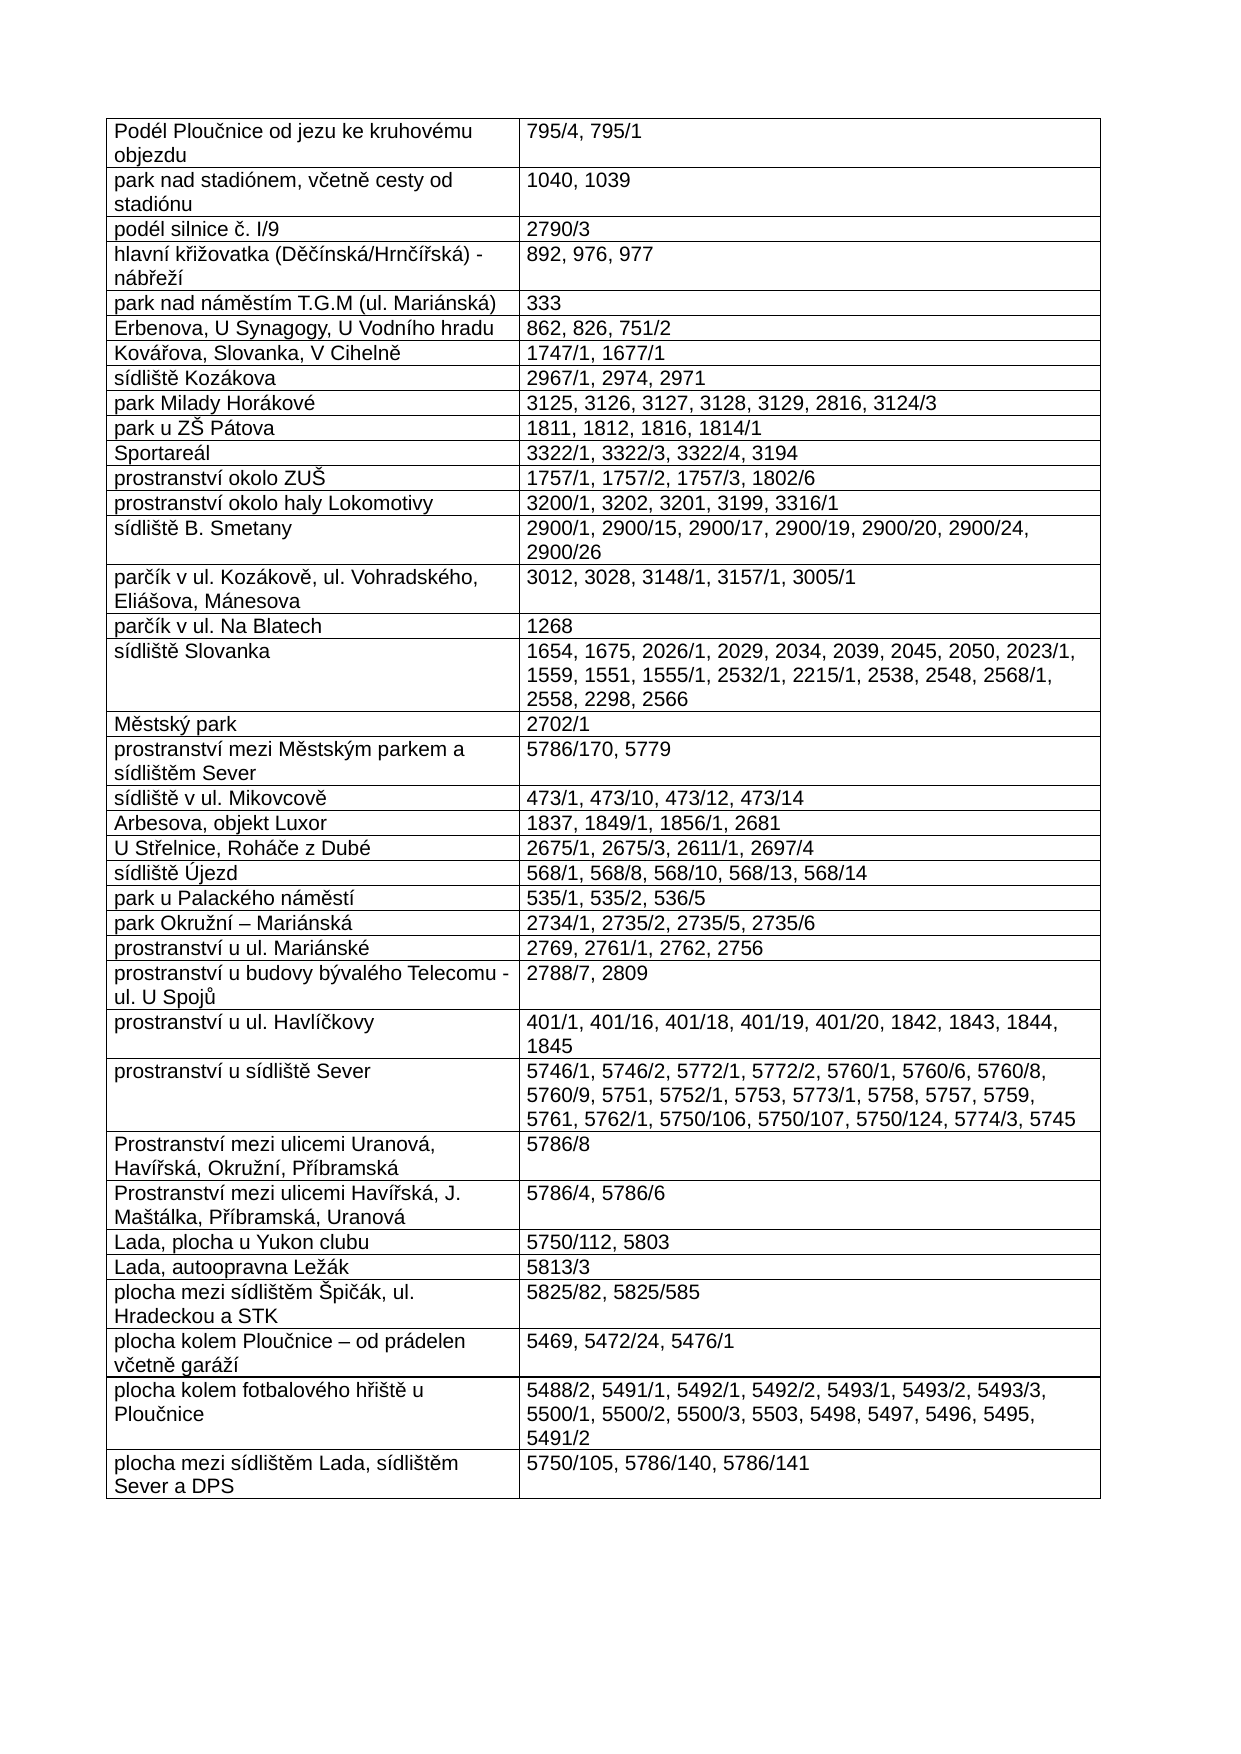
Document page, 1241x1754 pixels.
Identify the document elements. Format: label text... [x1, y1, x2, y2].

table_cell 3125, 3126, 3127, 3128, 3129, 2816, 3124/3 [520, 391, 1100, 415]
table_cell park Milady Horákové [107, 391, 519, 415]
table_cell park nad stadiónem, včetně cesty od stadiónu [107, 168, 519, 216]
table_cell 5746/1, 5746/2, 5772/1, 5772/2, 5760/1, 5760/6, 5760/8, 5760/9, 5751, 5752/1, 5753, 5773/1, 5758, 5757, 5759, 5761, 5762/1, 5750/106, 5750/107, 5750/124, 5774/3, 5745 [520, 1059, 1100, 1131]
table_cell plocha mezi sídlištěm Špičák, ul. Hradeckou a STK [107, 1280, 519, 1327]
table_cell Prostranství mezi ulicemi Havířská, J. Maštálka, Příbramská, Uranová [107, 1181, 519, 1228]
table_cell 401/1, 401/16, 401/18, 401/19, 401/20, 1842, 1843, 1844, 1845 [520, 1010, 1100, 1058]
table_cell 1040, 1039 [520, 168, 1100, 216]
table_cell 1757/1, 1757/2, 1757/3, 1802/6 [520, 466, 1100, 490]
table_cell Městský park [107, 712, 519, 736]
table_cell sídliště B. Smetany [107, 516, 519, 564]
table_cell 2967/1, 2974, 2971 [520, 366, 1100, 390]
table_cell 3322/1, 3322/3, 3322/4, 3194 [520, 441, 1100, 465]
table_cell prostranství u ul. Havlíčkovy [107, 1010, 519, 1058]
table_cell Sportareál [107, 441, 519, 465]
table_cell Prostranství mezi ulicemi Uranová, Havířská, Okružní, Příbramská [107, 1132, 519, 1179]
table_cell 1811, 1812, 1816, 1814/1 [520, 416, 1100, 440]
table_cell plocha kolem fotbalového hřiště u Ploučnice [107, 1378, 519, 1449]
table_cell park u ZŠ Pátova [107, 416, 519, 440]
table_cell park Okružní – Mariánská [107, 911, 519, 935]
table_cell 5488/2, 5491/1, 5492/1, 5492/2, 5493/1, 5493/2, 5493/3, 5500/1, 5500/2, 5500/3, 5503, 5498, 5497, 5496, 5495, 5491/2 [520, 1378, 1100, 1449]
table_cell sídliště Kozákova [107, 366, 519, 390]
table_cell 892, 976, 977 [520, 242, 1100, 290]
table_cell 5750/105, 5786/140, 5786/141 [520, 1450, 1100, 1498]
table_cell 3012, 3028, 3148/1, 3157/1, 3005/1 [520, 565, 1100, 613]
table_cell 5813/3 [520, 1255, 1100, 1278]
table_cell prostranství u sídliště Sever [107, 1059, 519, 1131]
table_cell sídliště v ul. Mikovcově [107, 786, 519, 810]
table_cell podél silnice č. I/9 [107, 217, 519, 241]
table_cell 568/1, 568/8, 568/10, 568/13, 568/14 [520, 861, 1100, 885]
table_cell hlavní křižovatka (Děčínská/Hrnčířská) - nábřeží [107, 242, 519, 290]
table_cell 1654, 1675, 2026/1, 2029, 2034, 2039, 2045, 2050, 2023/1, 1559, 1551, 1555/1, 2532/1, 2215/1, 2538, 2548, 2568/1, 2558, 2298, 2566 [520, 639, 1100, 711]
table_cell 2769, 2761/1, 2762, 2756 [520, 936, 1100, 960]
table_cell 2790/3 [520, 217, 1100, 241]
table_cell 1268 [520, 614, 1100, 638]
table_cell U Střelnice, Roháče z Dubé [107, 836, 519, 860]
table_cell Kovářova, Slovanka, V Cihelně [107, 341, 519, 365]
table_cell 3200/1, 3202, 3201, 3199, 3316/1 [520, 491, 1100, 515]
table_cell parčík v ul. Na Blatech [107, 614, 519, 638]
table_cell Lada, autoopravna Ležák [107, 1255, 519, 1278]
table_cell prostranství okolo haly Lokomotivy [107, 491, 519, 515]
table_cell Lada, plocha u Yukon clubu [107, 1230, 519, 1253]
table_cell parčík v ul. Kozákově, ul. Vohradského, Eliášova, Mánesova [107, 565, 519, 613]
table_cell 5469, 5472/24, 5476/1 [520, 1329, 1100, 1376]
table_cell 333 [520, 291, 1100, 315]
table_cell prostranství okolo ZUŠ [107, 466, 519, 490]
table_cell 2702/1 [520, 712, 1100, 736]
table_cell 862, 826, 751/2 [520, 316, 1100, 340]
table_cell 1747/1, 1677/1 [520, 341, 1100, 365]
table_cell 795/4, 795/1 [520, 119, 1100, 167]
table_cell 535/1, 535/2, 536/5 [520, 886, 1100, 910]
table_cell sídliště Újezd [107, 861, 519, 885]
table_cell Erbenova, U Synagogy, U Vodního hradu [107, 316, 519, 340]
table_cell prostranství u budovy bývalého Telecomu - ul. U Spojů [107, 961, 519, 1009]
table_cell park nad náměstím T.G.M (ul. Mariánská) [107, 291, 519, 315]
table_cell 5786/8 [520, 1132, 1100, 1179]
table_cell Podél Ploučnice od jezu ke kruhovému objezdu [107, 119, 519, 167]
table_cell Arbesova, objekt Luxor [107, 811, 519, 835]
table_cell 5786/4, 5786/6 [520, 1181, 1100, 1228]
table_cell 2675/1, 2675/3, 2611/1, 2697/4 [520, 836, 1100, 860]
table_cell 1837, 1849/1, 1856/1, 2681 [520, 811, 1100, 835]
table_cell prostranství u ul. Mariánské [107, 936, 519, 960]
table_cell 2788/7, 2809 [520, 961, 1100, 1009]
table_cell 5750/112, 5803 [520, 1230, 1100, 1253]
table_cell 5786/170, 5779 [520, 737, 1100, 785]
table_cell sídliště Slovanka [107, 639, 519, 711]
table_cell 5825/82, 5825/585 [520, 1280, 1100, 1327]
table_cell plocha kolem Ploučnice – od prádelen včetně garáží [107, 1329, 519, 1376]
table_cell 2734/1, 2735/2, 2735/5, 2735/6 [520, 911, 1100, 935]
table_cell prostranství mezi Městským parkem a sídlištěm Sever [107, 737, 519, 785]
table_cell park u Palackého náměstí [107, 886, 519, 910]
table_cell plocha mezi sídlištěm Lada, sídlištěm Sever a DPS [107, 1450, 519, 1498]
table_cell 2900/1, 2900/15, 2900/17, 2900/19, 2900/20, 2900/24, 2900/26 [520, 516, 1100, 564]
table_cell 473/1, 473/10, 473/12, 473/14 [520, 786, 1100, 810]
